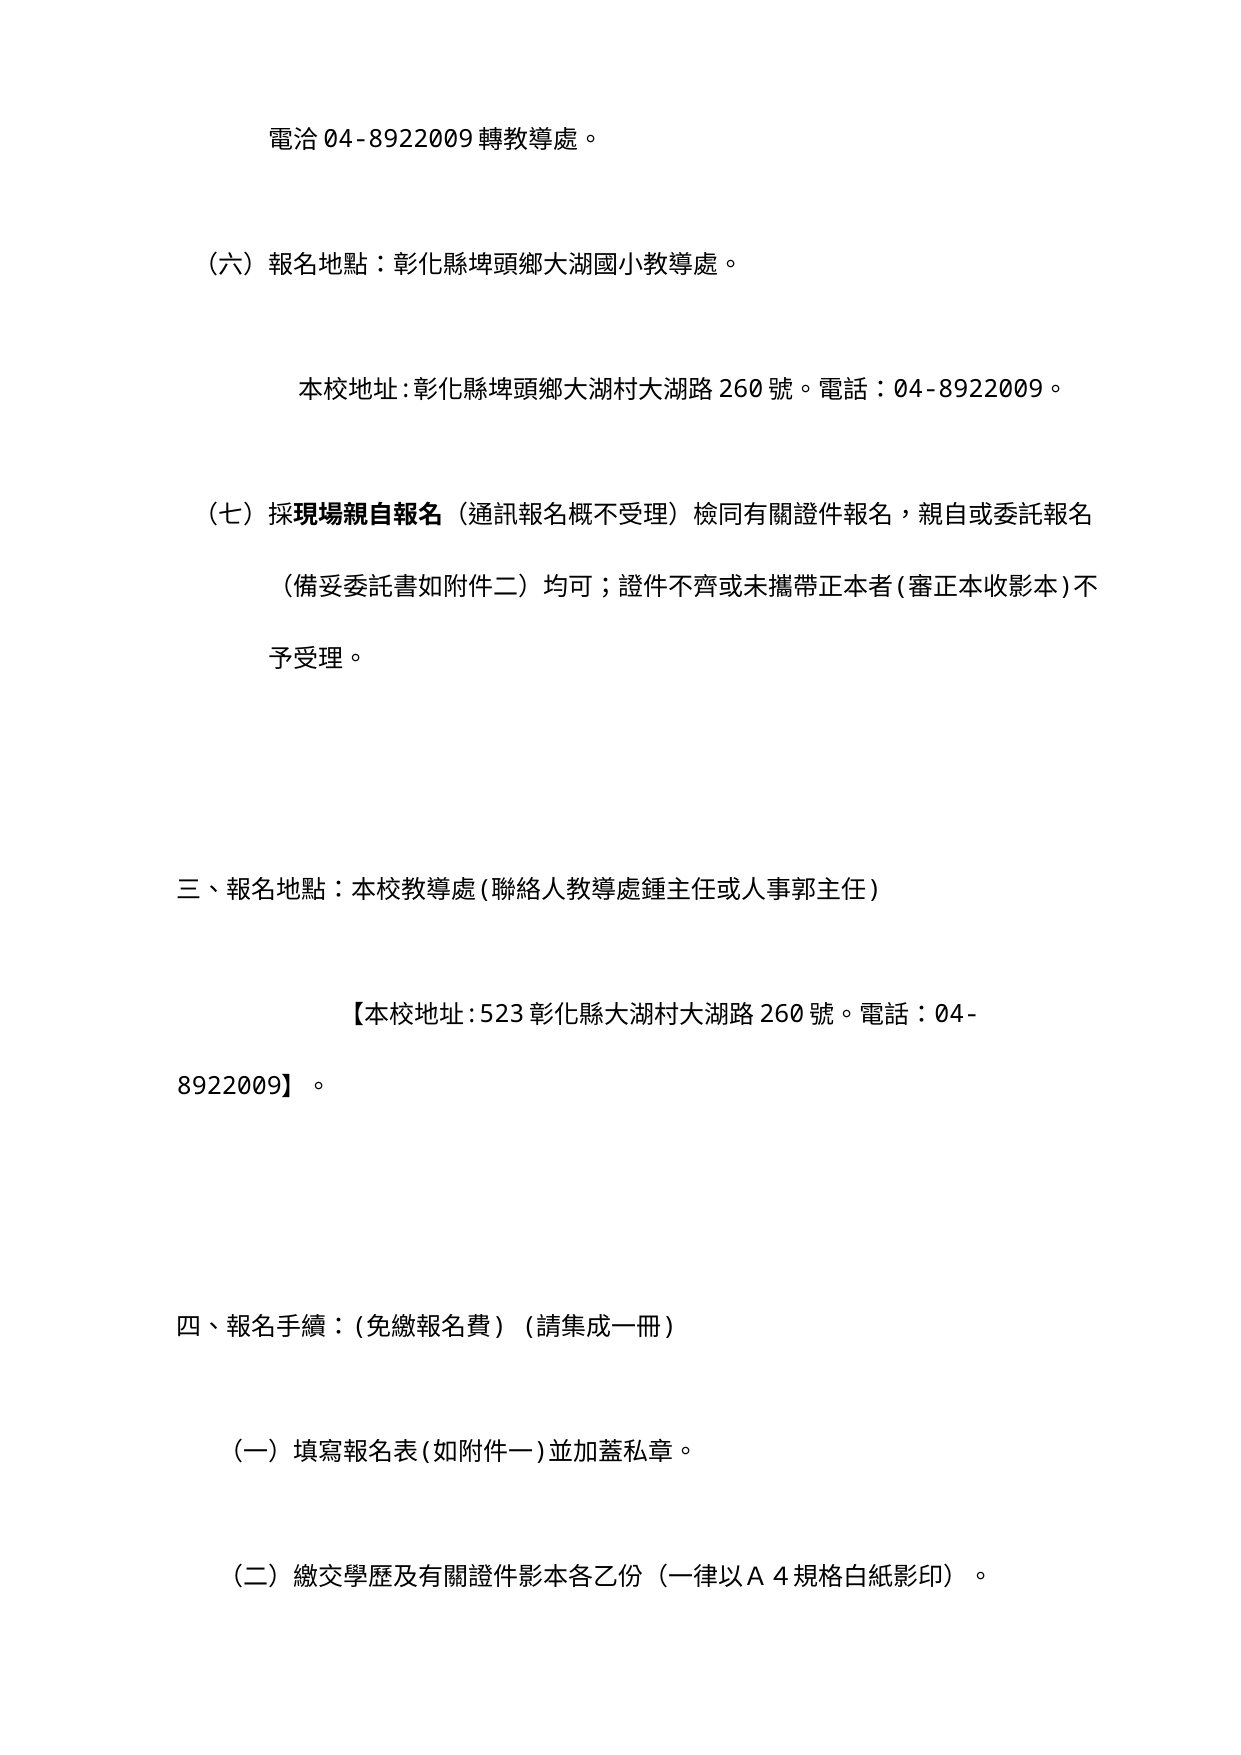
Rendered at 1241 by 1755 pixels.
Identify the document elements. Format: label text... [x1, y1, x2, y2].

text 【本校地址:523彰化縣大湖村大湖路260號。電話：04-8922009】。 [177, 971, 1122, 1105]
text 四、報名手續：(免繳報名費) (請集成一冊) [177, 1283, 1122, 1346]
text （七）採現場親自報名（通訊報名概不受理）檢同有關證件報名，親自或委託報名（備妥委託書如附件二）均可；證件不齊或未攜帶正本者(審正本收影本)不予受理。 [193, 471, 1122, 677]
text （二）繳交學歷及有關證件影本各乙份（一律以Ａ４規格白紙影印）。 [218, 1533, 1122, 1596]
text （一）填寫報名表(如附件一)並加蓋私章。 [218, 1408, 1122, 1471]
text 本校地址:彰化縣埤頭鄉大湖村大湖路260號。電話：04-8922009。 [118, 346, 1122, 408]
text 三、報名地點：本校教導處(聯絡人教導處鍾主任或人事郭主任) [177, 846, 1122, 908]
text （六）報名地點：彰化縣埤頭鄉大湖國小教導處。 [193, 221, 1122, 283]
text 電洽04-8922009轉教導處。 [193, 96, 1122, 158]
